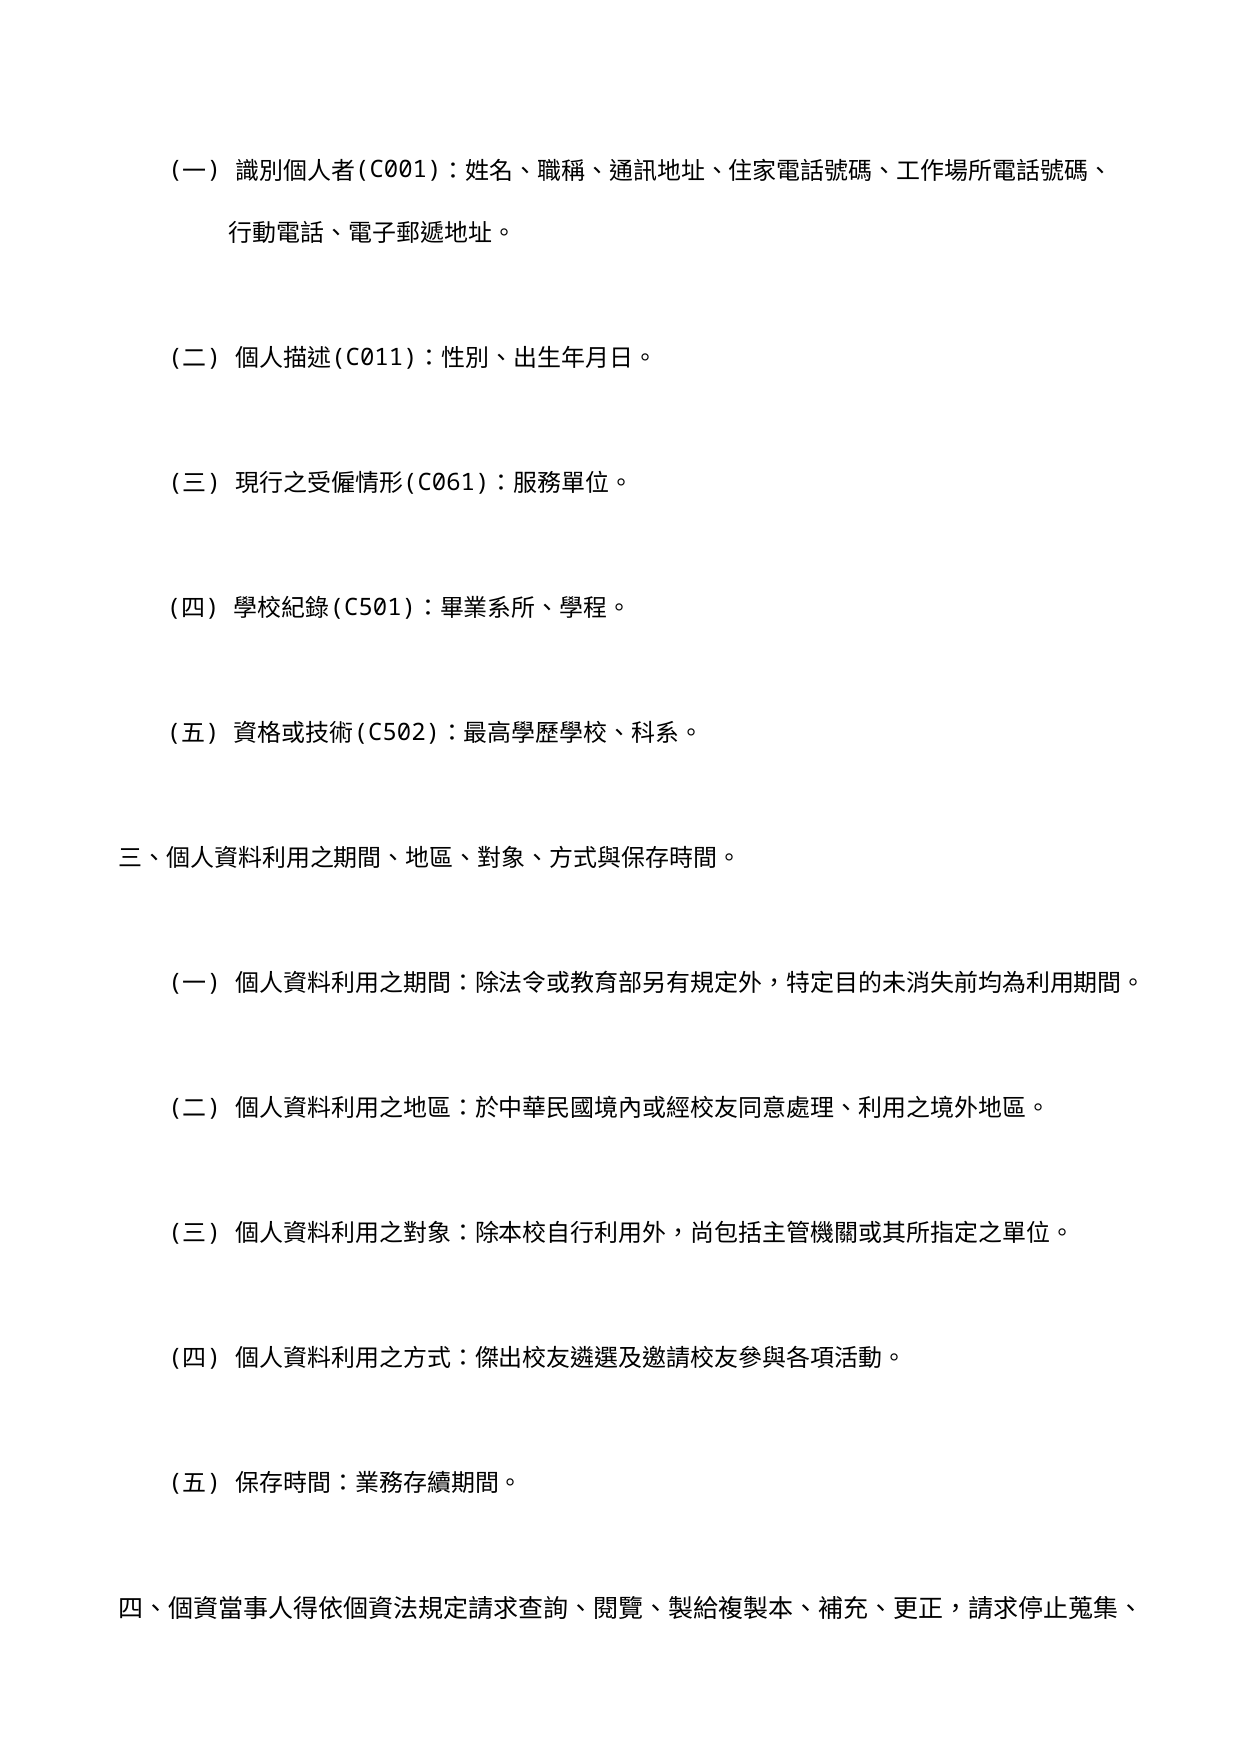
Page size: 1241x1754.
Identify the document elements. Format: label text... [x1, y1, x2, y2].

text 三、個人資料利用之期間、地區、對象、方式與保存時間。 [118, 814, 1122, 877]
text (四) 學校紀錄(C501)：畢業系所、學程。 [131, 564, 1122, 627]
text (二) 個人資料利用之地區：於中華民國境內或經校友同意處理、利用之境外地區。 [168, 1064, 1122, 1127]
text (三) 個人資料利用之對象：除本校自行利用外，尚包括主管機關或其所指定之單位。 [168, 1189, 1122, 1252]
text (三) 現行之受僱情形(C061)：服務單位。 [168, 439, 1122, 502]
text (四) 個人資料利用之方式：傑出校友遴選及邀請校友參與各項活動。 [168, 1314, 1122, 1377]
text (二) 個人描述(C011)：性別、出生年月日。 [168, 314, 1122, 377]
text (一) 識別個人者(C001)：姓名、職稱、通訊地址、住家電話號碼、工作場所電話號碼、行動電話、電子郵遞地址。 [168, 127, 1122, 252]
text 四、個資當事人得依個資法規定請求查詢、閱覽、製給複製本、補充、更正，請求停止蒐集、處理或利用與請求刪除。 [118, 1564, 1122, 1627]
text (五) 保存時間：業務存續期間。 [168, 1439, 1122, 1502]
text (一) 個人資料利用之期間：除法令或教育部另有規定外，特定目的未消失前均為利用期間。 [168, 939, 1122, 1002]
text (五) 資格或技術(C502)：最高學歷學校、科系。 [131, 689, 1122, 752]
